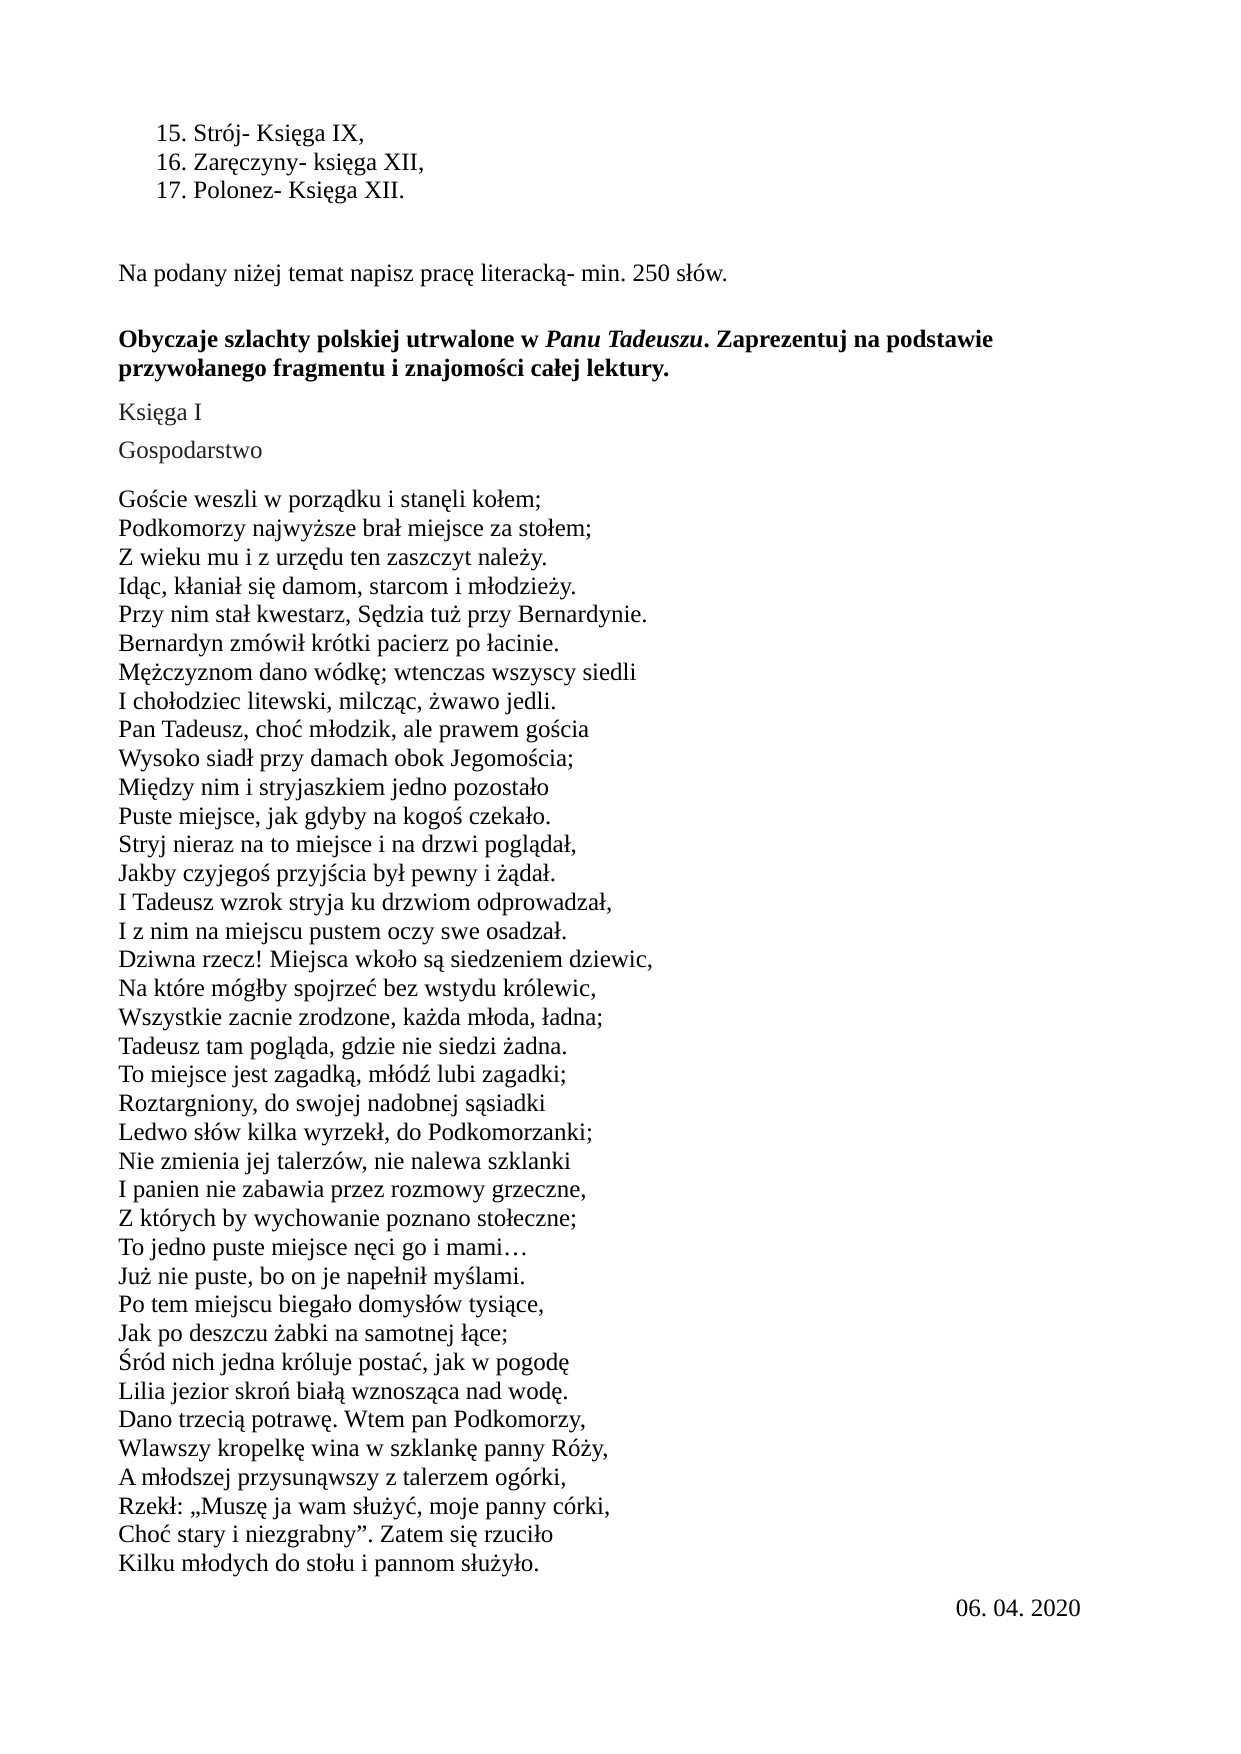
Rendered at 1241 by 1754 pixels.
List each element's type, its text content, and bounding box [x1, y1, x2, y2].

text 06. 04. 2020 [118, 1593, 1122, 1621]
subtitle Obyczaje szlachty polskiej utrwalone w Panu Tadeuszu. Zaprezentuj na podstawie przywołanego fragmentu i znajomości całej lektury. [118, 324, 1122, 382]
list Strój- Księga IX, [156, 118, 1122, 147]
subtitle Na podany niżej temat napisz pracę literacką- min. 250 słów. [118, 258, 1122, 287]
text Goście weszli w porządku i stanęli kołem; Podkomorzy najwyższe brał miejsce za stołem; Z wieku mu i z urzędu ten zaszczyt należy. Idąc, kłaniał się damom, starcom i młodzieży. Przy nim stał kwestarz, Sędzia tuż przy Bernardynie. Bernardyn zmówił krótki pacierz po łacinie. Mężczyznom dano wódkę; wtenczas wszyscy siedli I chołodziec litewski, milcząc, żwawo jedli. Pan Tadeusz, choć młodzik, ale prawem gościa Wysoko siadł przy damach obok Jegomościa; Między nim i stryjaszkiem jedno pozostało Puste miejsce, jak gdyby na kogoś czekało. Stryj nieraz na to miejsce i na drzwi poglądał, Jakby czyjegoś przyjścia był pewny i żądał. I Tadeusz wzrok stryja ku drzwiom odprowadzał, I z nim na miejscu pustem oczy swe osadzał. Dziwna rzecz! Miejsca wkoło są siedzeniem dziewic, Na które mógłby spojrzeć bez wstydu królewic, Wszystkie zacnie zrodzone, każda młoda, ładna; Tadeusz tam pogląda, gdzie nie siedzi żadna. To miejsce jest zagadką, młódź lubi zagadki; Roztargniony, do swojej nadobnej sąsiadki Ledwo słów kilka wyrzekł, do Podkomorzanki; Nie zmienia jej talerzów, nie nalewa szklanki I panien nie zabawia przez rozmowy grzeczne, Z których by wychowanie poznano stołeczne; To jedno puste miejsce nęci go i mami… Już nie puste, bo on je napełnił myślami. Po tem miejscu biegało domysłów tysiące, Jak po deszczu żabki na samotnej łące; Śród nich jedna króluje postać, jak w pogodę Lilia jezior skroń białą wznosząca nad wodę. Dano trzecią potrawę. Wtem pan Podkomorzy, Wlawszy kropelkę wina w szklankę panny Róży, A młodszej przysunąwszy z talerzem ogórki, Rzekł: „Muszę ja wam służyć, moje panny córki, Choć stary i niezgrabny”. Zatem się rzuciło Kilku młodych do stołu i pannom służyło. [118, 484, 1122, 1577]
list Polonez- Księga XII. [156, 176, 1122, 204]
list Zaręczyny- księga XII, [156, 147, 1122, 176]
subtitle Księga I Gospodarstwo [118, 397, 1122, 463]
